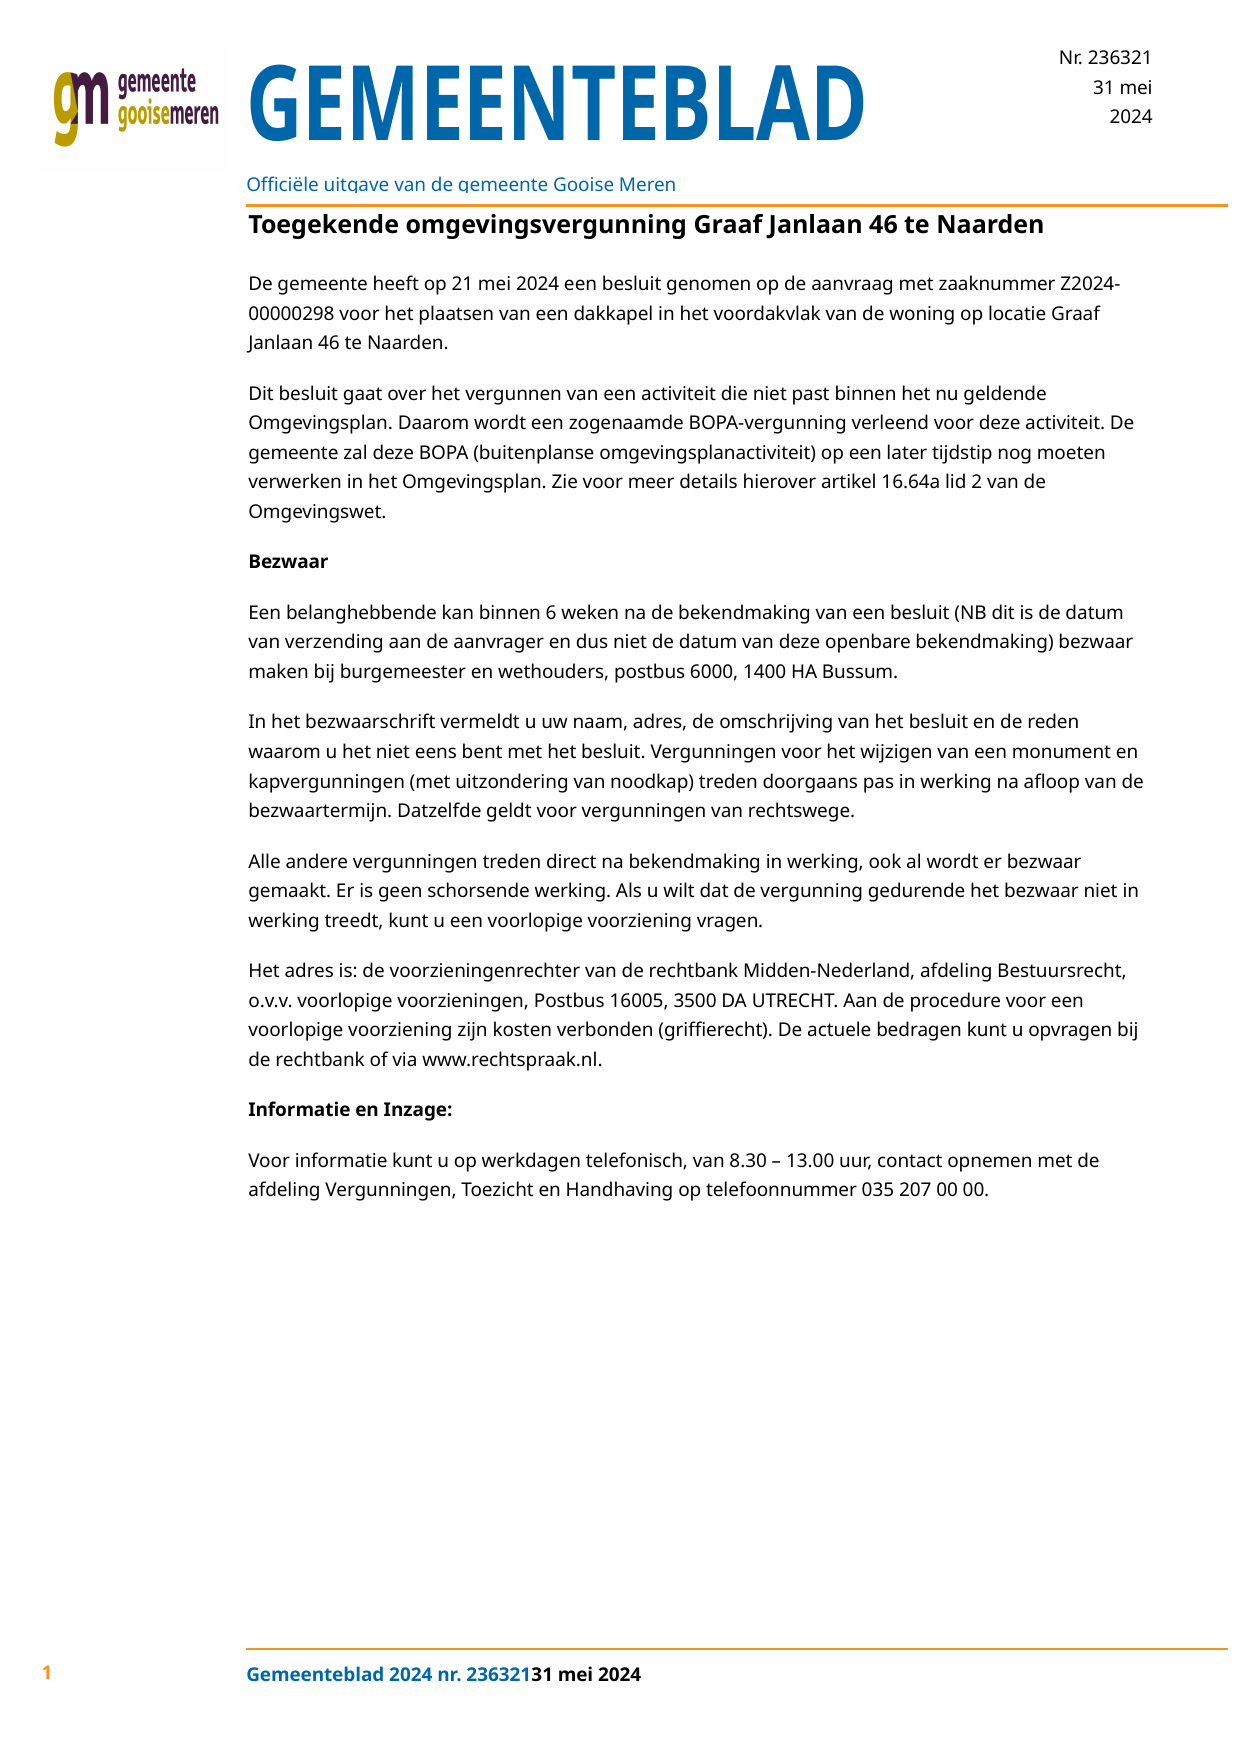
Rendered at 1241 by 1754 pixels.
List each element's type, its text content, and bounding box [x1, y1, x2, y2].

text Het adres is: de voorzieningenrechter van de rechtbank Midden-Nederland, afdeling Bestuursrecht, o.v.v. voorlopige voorzieningen, Postbus 16005, 3500 DA UTRECHT. Aan de procedure voor een voorlopige voorziening zijn kosten verbonden (griffierecht). De actuele bedragen kunt u opvragen bij de rechtbank of via www.rechtspraak.nl. [248, 957, 1152, 1072]
text Een belanghebbende kan binnen 6 weken na de bekendmaking van een besluit (NB dit is de datum van verzending aan de aanvrager en dus niet de datum van deze openbare bekendmaking) bezwaar maken bij burgemeester en wethouders, postbus 6000, 1400 HA Bussum. [248, 599, 1152, 684]
text Voor informatie kunt u op werkdagen telefonisch, van 8.30 – 13.00 uur, contact opnemen met de afdeling Vergunningen, Toezicht en Handhaving op telefoonnummer 035 207 00 00. [248, 1147, 1152, 1202]
text In het bezwaarschrift vermeldt u uw naam, adres, de omschrijving van het besluit en de reden waarom u het niet eens bent met het besluit. Vergunningen voor het wijzigen van een monument en kapvergunningen (met uitzondering van noodkap) treden doorgaans pas in werking na afloop van de bezwaartermijn. Datzelfde geldt voor vergunningen van rechtswege. [248, 709, 1152, 823]
text Alle andere vergunningen treden direct na bekendmaking in werking, ook al wordt er bezwaar gemaakt. Er is geen schorsende werking. Als u wilt dat de vergunning gedurende het bezwaar niet in werking treedt, kunt u een voorlopige voorziening vragen. [248, 848, 1152, 933]
text Informatie en Inzage: [248, 1097, 1152, 1122]
text Toegekende omgevingsvergunning Graaf Janlaan 46 te Naarden [248, 207, 1152, 241]
text Dit besluit gaat over het vergunnen van een activiteit die niet past binnen het nu geldende Omgevingsplan. Daarom wordt een zogenaamde BOPA-vergunning verleend voor deze activiteit. De gemeente zal deze BOPA (buitenplanse omgevingsplanactiviteit) op een later tijdstip nog moeten verwerken in het Omgevingsplan. Zie voor meer details hierover artikel 16.64a lid 2 van de Omgevingswet. [248, 380, 1152, 524]
text Bezwaar [248, 549, 1152, 574]
text De gemeente heeft op 21 mei 2024 een besluit genomen op de aanvraag met zaaknummer Z2024-00000298 voor het plaatsen van een dakkapel in het voordakvlak van de woning op locatie Graaf Janlaan 46 te Naarden. [248, 270, 1152, 355]
picture [41, 47, 231, 172]
